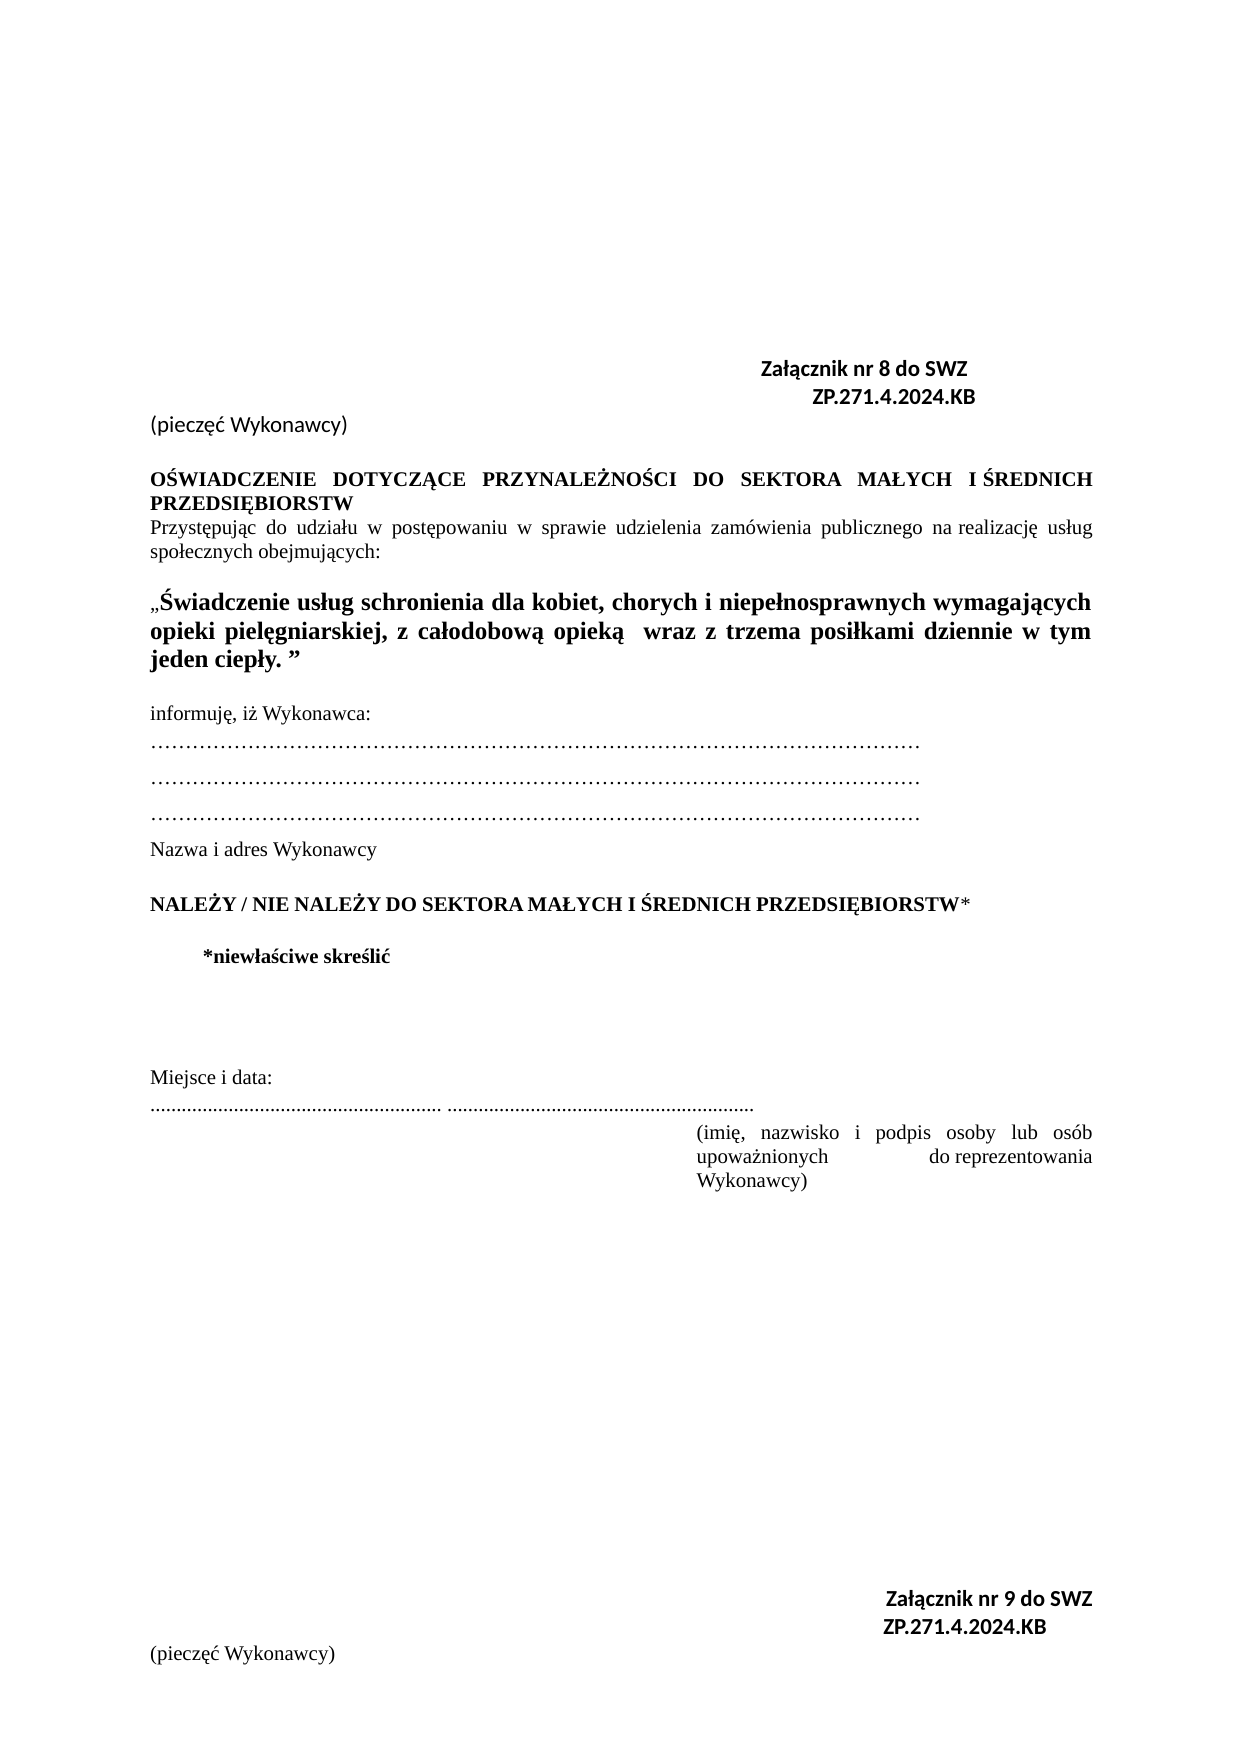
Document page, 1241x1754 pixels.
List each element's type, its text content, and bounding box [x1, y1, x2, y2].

text Nazwa i adres Wykonawcy [150, 837, 1092, 861]
text OŚWIADCZENIE DOTYCZĄCE PRZYNALEŻNOŚCI DO SEKTORA MAŁYCH I ŚREDNICH PRZEDSIĘBIORSTW [150, 467, 1092, 515]
text (pieczęć Wykonawcy) [150, 410, 1092, 438]
text Załącznik nr 8 do SWZ [666, 354, 1092, 382]
text informuję, iż Wykonawca: [150, 701, 1092, 725]
text *niewłaściwe skreślić [203, 943, 1092, 968]
text Przystępując do udziału w postępowaniu w sprawie udzielenia zamówienia publicznego na realizację usług społecznych obejmujących: [150, 515, 1092, 563]
text ........................................................ ........................................................... [150, 1092, 1092, 1116]
text „Świadczenie usług schronienia dla kobiet, chorych i niepełnosprawnych wymagających opieki pielęgniarskiej, z całodobową opieką wraz z trzema posiłkami dziennie w tym jeden ciepły. ” [150, 587, 1092, 673]
text (pieczęć Wykonawcy) [150, 1641, 1092, 1664]
text ………………………………………………………………………………………………… [150, 764, 1092, 789]
text Miejsce i data: [150, 1065, 1092, 1089]
text NALEŻY / NIE NALEŻY DO SEKTORA MAŁYCH I ŚREDNICH PRZEDSIĘBIORSTW* [150, 892, 1092, 916]
text ………………………………………………………………………………………………… [150, 728, 1092, 753]
text ZP.271.4.2024.KB [694, 1612, 1092, 1641]
text (imię, nazwisko i podpis osoby lub osób upoważnionych do reprezentowania Wykonawcy) [696, 1120, 1092, 1192]
text Załącznik nr 9 do SWZ [150, 1584, 1092, 1612]
text ZP.271.4.2024.KB [694, 382, 1092, 410]
text ………………………………………………………………………………………………… [150, 801, 1092, 825]
